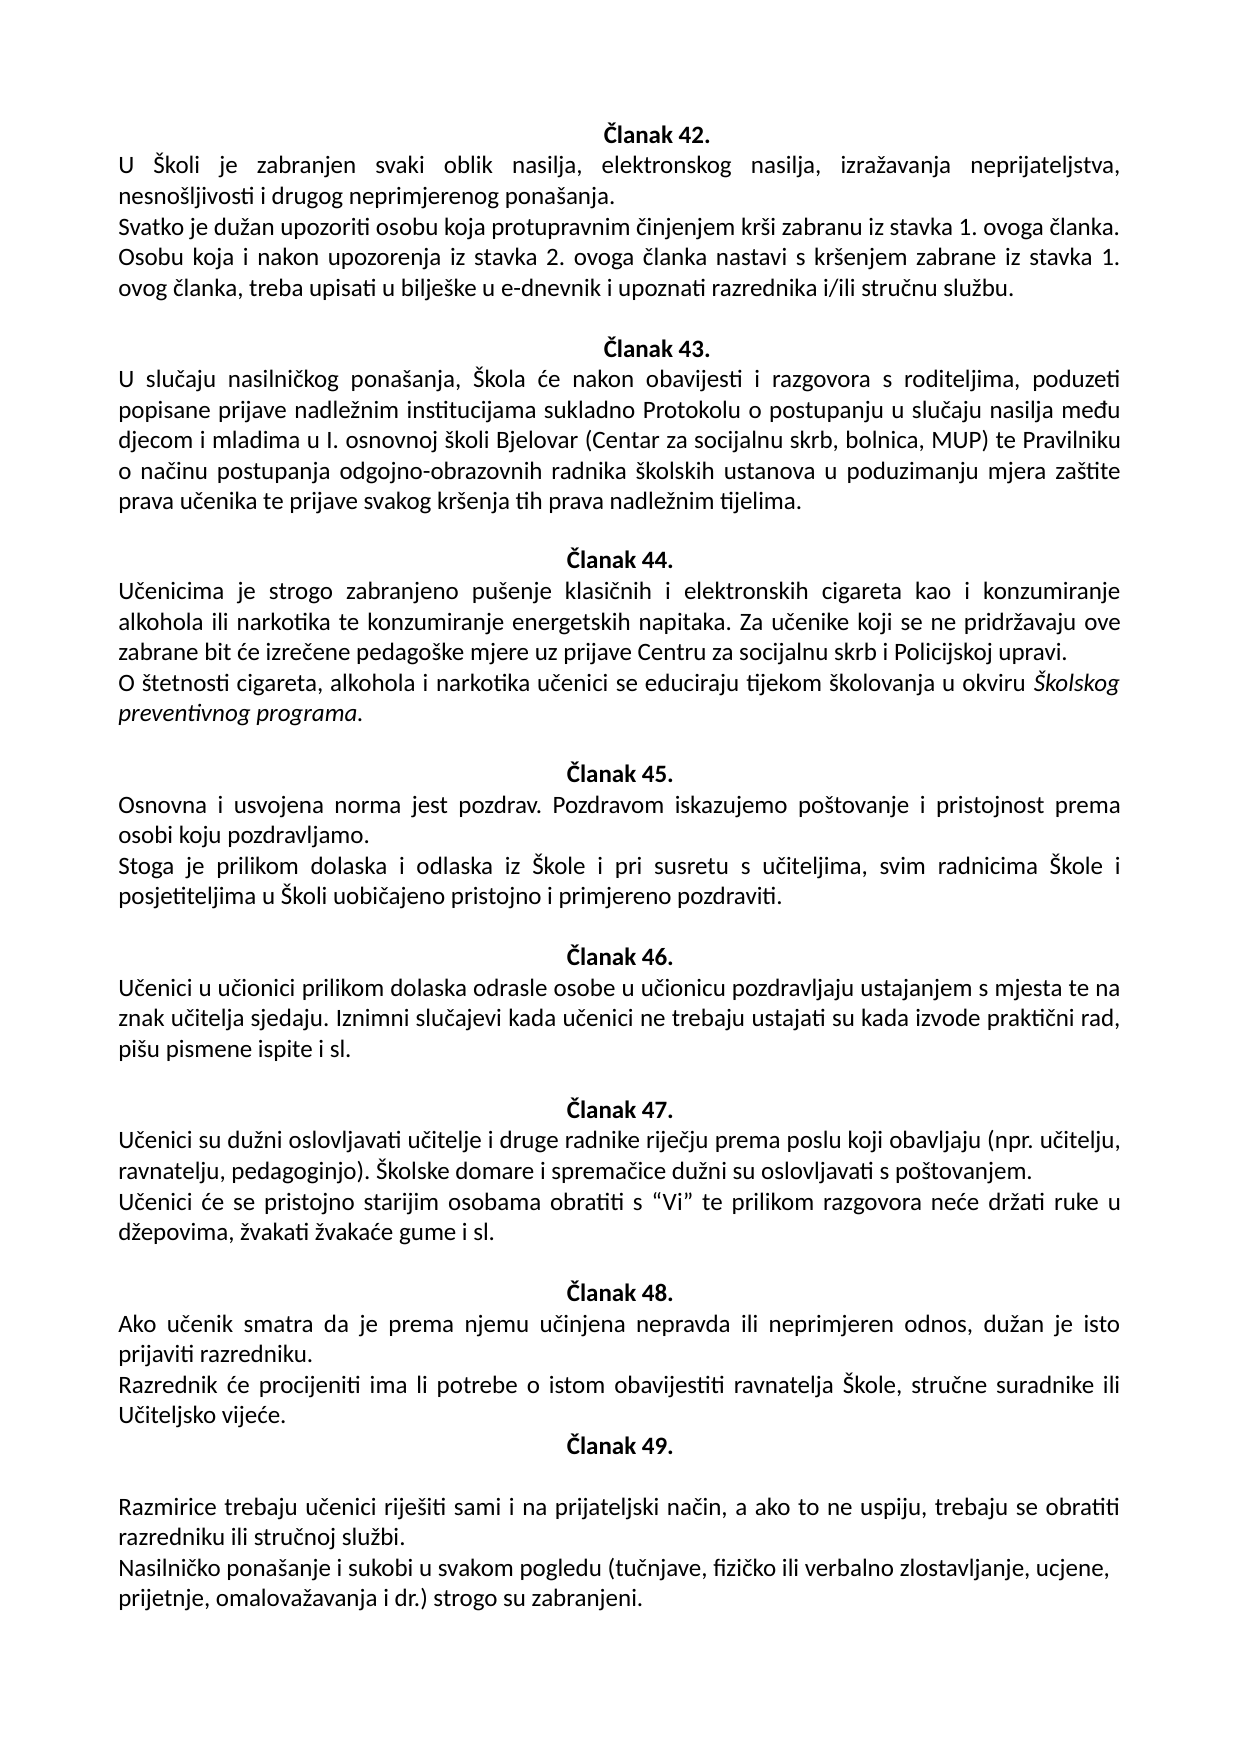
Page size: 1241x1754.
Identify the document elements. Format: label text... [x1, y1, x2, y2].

text Članak 49. [118, 1430, 1122, 1460]
text Članak 47. [118, 1094, 1122, 1124]
text O štetnosti cigareta, alkohola i narkotika učenici se educiraju tijekom školovanja u okviru Školskog preventivnog programa. [118, 667, 1122, 728]
text U slučaju nasilničkog ponašanja, Škola će nakon obavijesti i razgovora s roditeljima, poduzeti popisane prijave nadležnim institucijama sukladno Protokolu o postupanju u slučaju nasilja među djecom i mladima u I. osnovnoj školi Bjelovar (Centar za socijalnu skrb, bolnica, MUP) te Pravilniku o načinu postupanja odgojno-obrazovnih radnika školskih ustanova u poduzimanju mjera zaštite prava učenika te prijave svakog kršenja tih prava nadležnim tijelima. [118, 363, 1122, 516]
text Svatko je dužan upozoriti osobu koja protupravnim činjenjem krši zabranu iz stavka 1. ovoga članka. [118, 211, 1122, 241]
text Stoga je prilikom dolaska i odlaska iz Škole i pri susretu s učiteljima, svim radnicima Škole i posjetiteljima u Školi uobičajeno pristojno i primjereno pozdraviti. [118, 850, 1122, 911]
text Članak 43. [118, 333, 1122, 363]
text Članak 46. [118, 941, 1122, 972]
text Učenicima je strogo zabranjeno pušenje klasičnih i elektronskih cigareta kao i konzumiranje alkohola ili narkotika te konzumiranje energetskih napitaka. Za učenike koji se ne pridržavaju ove zabrane bit će izrečene pedagoške mjere uz prijave Centru za socijalnu skrb i Policijskoj upravi. [118, 575, 1122, 667]
text Osnovna i usvojena norma jest pozdrav. Pozdravom iskazujemo poštovanje i pristojnost prema osobi koju pozdravljamo. [118, 789, 1122, 850]
text Članak 45. [118, 758, 1122, 789]
text Učenici u učionici prilikom dolaska odrasle osobe u učionicu pozdravljaju ustajanjem s mjesta te na znak učitelja sjedaju. Iznimni slučajevi kada učenici ne trebaju ustajati su kada izvode praktični rad, pišu pismene ispite i sl. [118, 972, 1122, 1063]
text Učenici su dužni oslovljavati učitelje i druge radnike riječju prema poslu koji obavljaju (npr. učitelju, ravnatelju, pedagoginjo). Školske domare i spremačice dužni su oslovljavati s poštovanjem. [118, 1124, 1122, 1186]
text Razrednik će procijeniti ima li potrebe o istom obavijestiti ravnatelja Škole, stručne suradnike ili Učiteljsko vijeće. [118, 1369, 1122, 1430]
text Članak 44. [118, 545, 1122, 575]
text Razmirice trebaju učenici riješiti sami i na prijateljski način, a ako to ne uspiju, trebaju se obratiti razredniku ili stručnoj službi. [118, 1491, 1122, 1552]
text U Školi je zabranjen svaki oblik nasilja, elektronskog nasilja, izražavanja neprijateljstva, nesnošljivosti i drugog neprimjerenog ponašanja. [118, 150, 1122, 211]
text Osobu koja i nakon upozorenja iz stavka 2. ovoga članka nastavi s kršenjem zabrane iz stavka 1. ovog članka, treba upisati u bilješke u e-dnevnik i upoznati razrednika i/ili stručnu službu. [118, 241, 1122, 302]
text Članak 48. [118, 1277, 1122, 1308]
text Učenici će se pristojno starijim osobama obratiti s “Vi” te prilikom razgovora neće držati ruke u džepovima, žvakati žvakaće gume i sl. [118, 1186, 1122, 1247]
text Ako učenik smatra da je prema njemu učinjena nepravda ili neprimjeren odnos, dužan je isto prijaviti razredniku. [118, 1308, 1122, 1369]
text Članak 42. [118, 119, 1122, 150]
text Nasilničko ponašanje i sukobi u svakom pogledu (tučnjave, fizičko ili verbalno zlostavljanje, ucjene, prijetnje, omalovažavanja i dr.) strogo su zabranjeni. [118, 1552, 1122, 1613]
